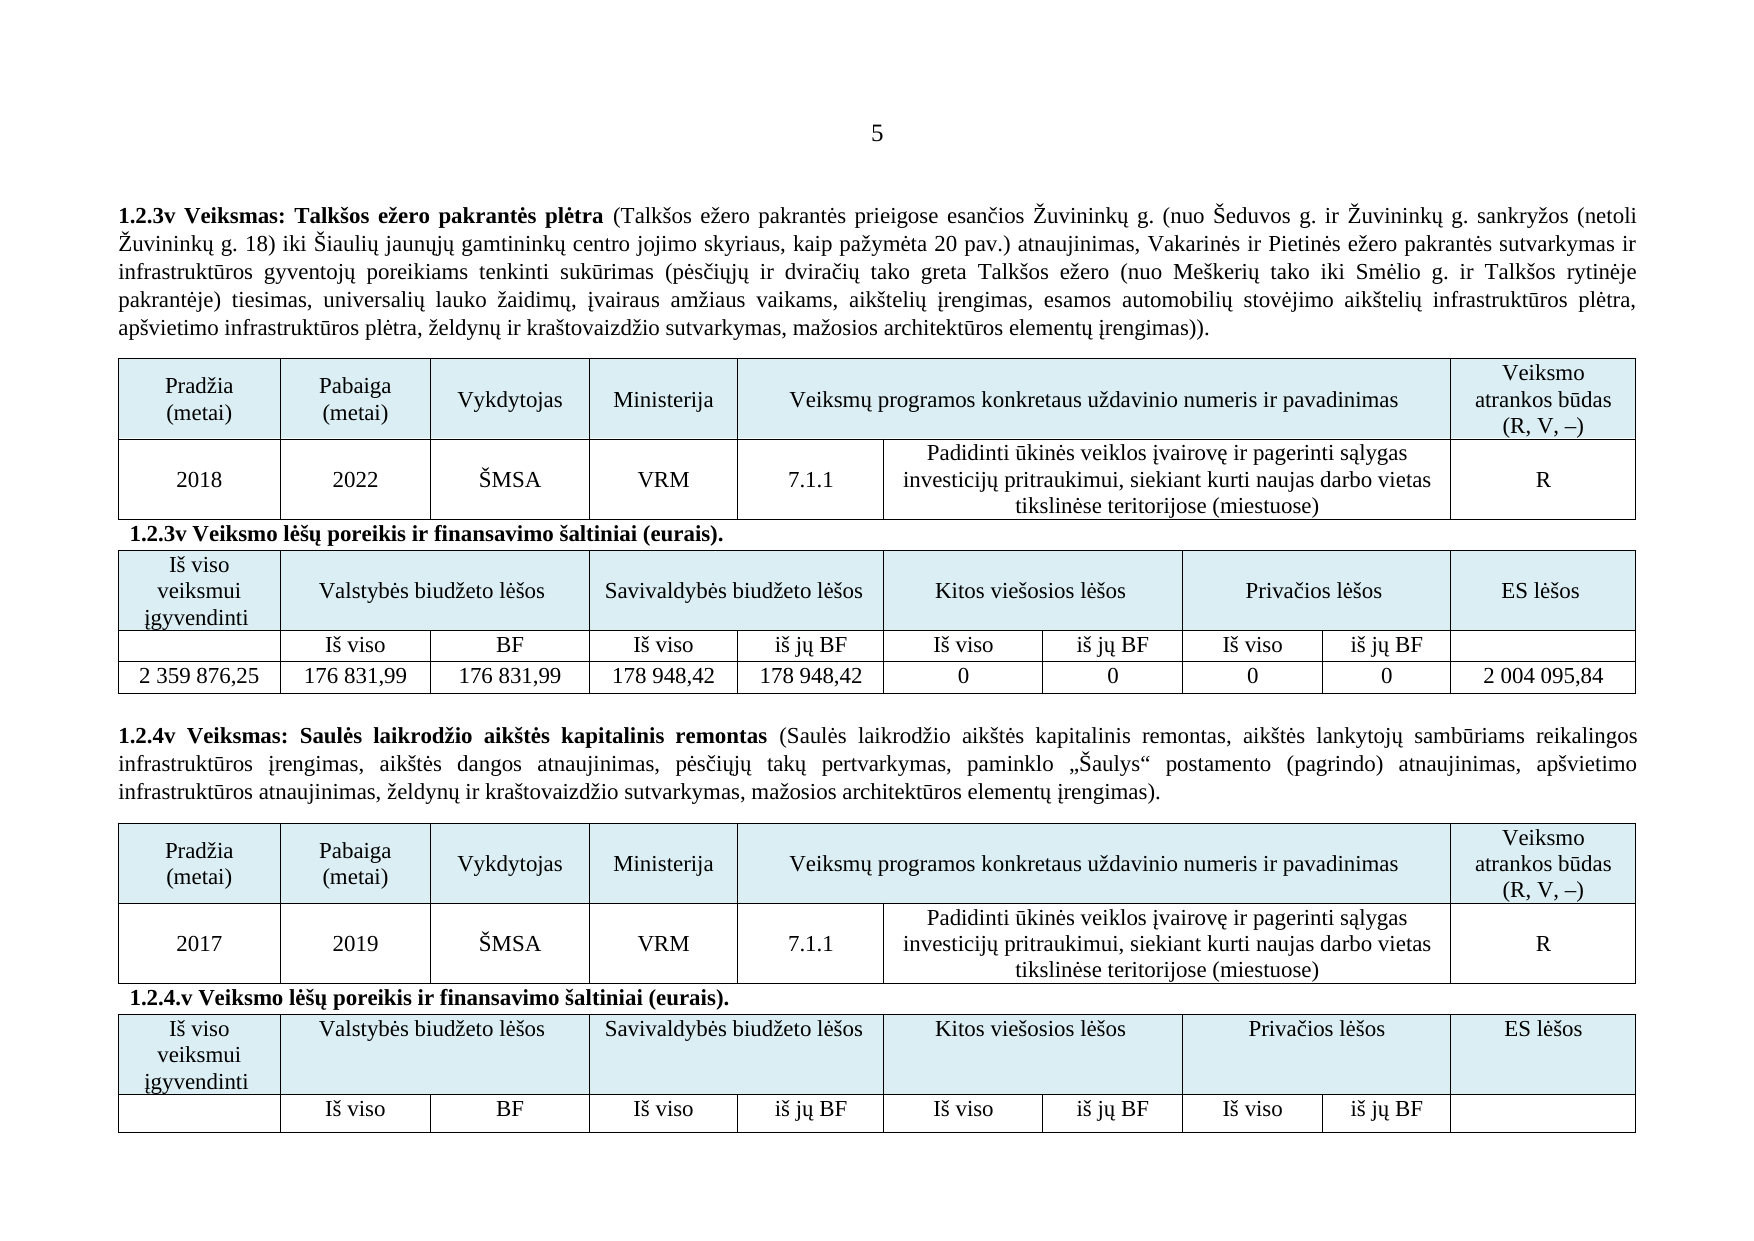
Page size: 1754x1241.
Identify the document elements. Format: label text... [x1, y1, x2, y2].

table_cell Iš viso [590, 1095, 737, 1132]
table_cell Iš viso [884, 1095, 1042, 1132]
table_cell 2 004 095,84 [1451, 662, 1635, 692]
table_cell Savivaldybės biudžeto lėšos [590, 1015, 883, 1094]
table_cell 178 948,42 [738, 662, 883, 692]
table_cell iš jų BF [738, 631, 883, 661]
table_header Veiksmo atrankos būdas (R, V, –) [1451, 359, 1635, 438]
table_cell 2017 [119, 904, 280, 983]
table_header Ministerija [590, 824, 737, 903]
table_cell Savivaldybės biudžeto lėšos [590, 551, 883, 630]
table_cell VRM [590, 440, 737, 518]
table_cell 0 [884, 662, 1042, 692]
text 1.2.3v Veiksmas: Talkšos ežero pakrantės plėtra (Talkšos ežero pakrantės prieigose esančios Žuvininkų g. (nuo Šeduvos g. ir Žuvininkų g. sankryžos (netoli Žuvininkų g. 18) iki Šiaulių jaunųjų gamtininkų centro jojimo skyriaus, kaip pažymėta 20 pav.) atnaujinimas, Vakarinės ir Pietinės ežero pakrantės sutvarkymas ir infrastruktūros gyventojų poreikiams tenkinti sukūrimas (pėsčiųjų ir dviračių tako greta Talkšos ežero (nuo Meškerių tako iki Smėlio g. ir Talkšos rytinėje pakrantėje) tiesimas, universalių lauko žaidimų, įvairaus amžiaus vaikams, aikštelių įrengimas, esamos automobilių stovėjimo aikštelių infrastruktūros plėtra, apšvietimo infrastruktūros plėtra, želdynų ir kraštovaizdžio sutvarkymas, mažosios architektūros elementų įrengimas)). [118, 202, 1639, 340]
table_cell iš jų BF [1323, 1095, 1450, 1132]
table_cell Privačios lėšos [1183, 551, 1450, 630]
table_cell Iš viso [884, 631, 1042, 661]
table_cell [119, 631, 280, 661]
table_cell Valstybės biudžeto lėšos [281, 1015, 589, 1094]
table_cell 2018 [119, 440, 280, 518]
table_cell iš jų BF [1043, 1095, 1182, 1132]
table_header Vykdytojas [431, 359, 589, 438]
table_header Pabaiga (metai) [281, 359, 430, 438]
table_header Veiksmo atrankos būdas (R, V, –) [1451, 824, 1635, 903]
table_cell Privačios lėšos [1183, 1015, 1450, 1094]
table_header Veiksmų programos konkretaus uždavinio numeris ir pavadinimas [738, 359, 1450, 438]
table_cell Iš viso [590, 631, 737, 661]
table_cell Iš viso [1183, 1095, 1322, 1132]
table_cell ŠMSA [431, 440, 589, 518]
table_cell 176 831,99 [431, 662, 589, 692]
table_cell VRM [590, 904, 737, 983]
table_header Ministerija [590, 359, 737, 438]
table_cell Iš viso veiksmui įgyvendinti [119, 1015, 280, 1094]
table_cell iš jų BF [1043, 631, 1182, 661]
table_cell ES lėšos [1451, 1015, 1635, 1094]
table_cell R [1451, 440, 1635, 518]
table_cell Kitos viešosios lėšos [884, 551, 1182, 630]
table_cell 7.1.1 [738, 440, 883, 518]
table_cell Iš viso veiksmui įgyvendinti [119, 551, 280, 630]
table_cell Iš viso [281, 631, 430, 661]
table_cell 176 831,99 [281, 662, 430, 692]
table_cell 2022 [281, 440, 430, 518]
table_cell R [1451, 904, 1635, 983]
table_cell Padidinti ūkinės veiklos įvairovę ir pagerinti sąlygas investicijų pritraukimui, siekiant kurti naujas darbo vietas tikslinėse teritorijose (miestuose) [884, 440, 1450, 518]
table_cell ŠMSA [431, 904, 589, 983]
table_cell 7.1.1 [738, 904, 883, 983]
table_cell BF [431, 1095, 589, 1132]
table_cell iš jų BF [1323, 631, 1450, 661]
table_cell Kitos viešosios lėšos [884, 1015, 1182, 1094]
table_cell 178 948,42 [590, 662, 737, 692]
table_cell Padidinti ūkinės veiklos įvairovę ir pagerinti sąlygas investicijų pritraukimui, siekiant kurti naujas darbo vietas tikslinėse teritorijose (miestuose) [884, 904, 1450, 983]
table_header Pradžia (metai) [119, 359, 280, 438]
table_cell 0 [1043, 662, 1182, 692]
table_cell 0 [1183, 662, 1322, 692]
table_cell 1.2.3v Veiksmo lėšų poreikis ir finansavimo šaltiniai (eurais). [118, 520, 1636, 550]
table_cell iš jų BF [738, 1095, 883, 1132]
table_header Vykdytojas [431, 824, 589, 903]
table_cell 2019 [281, 904, 430, 983]
table_header Pradžia (metai) [119, 824, 280, 903]
table_cell Iš viso [1183, 631, 1322, 661]
table_cell [1451, 1095, 1635, 1132]
table_cell Iš viso [281, 1095, 430, 1132]
table_header Veiksmų programos konkretaus uždavinio numeris ir pavadinimas [738, 824, 1450, 903]
table_cell Valstybės biudžeto lėšos [281, 551, 589, 630]
text 1.2.4v Veiksmas: Saulės laikrodžio aikštės kapitalinis remontas (Saulės laikrodžio aikštės kapitalinis remontas, aikštės lankytojų sambūriams reikalingos infrastruktūros įrengimas, aikštės dangos atnaujinimas, pėsčiųjų takų pertvarkymas, paminklo „Šaulys“ postamento (pagrindo) atnaujinimas, apšvietimo infrastruktūros atnaujinimas, želdynų ir kraštovaizdžio sutvarkymas, mažosios architektūros elementų įrengimas). [118, 722, 1639, 804]
table_cell [119, 1095, 280, 1132]
table_cell 1.2.4.v Veiksmo lėšų poreikis ir finansavimo šaltiniai (eurais). [118, 984, 1636, 1014]
table_cell ES lėšos [1451, 551, 1635, 630]
table_header Pabaiga (metai) [281, 824, 430, 903]
table_cell [1451, 631, 1635, 661]
table_cell 0 [1323, 662, 1450, 692]
table_cell BF [431, 631, 589, 661]
table_cell 2 359 876,25 [119, 662, 280, 692]
